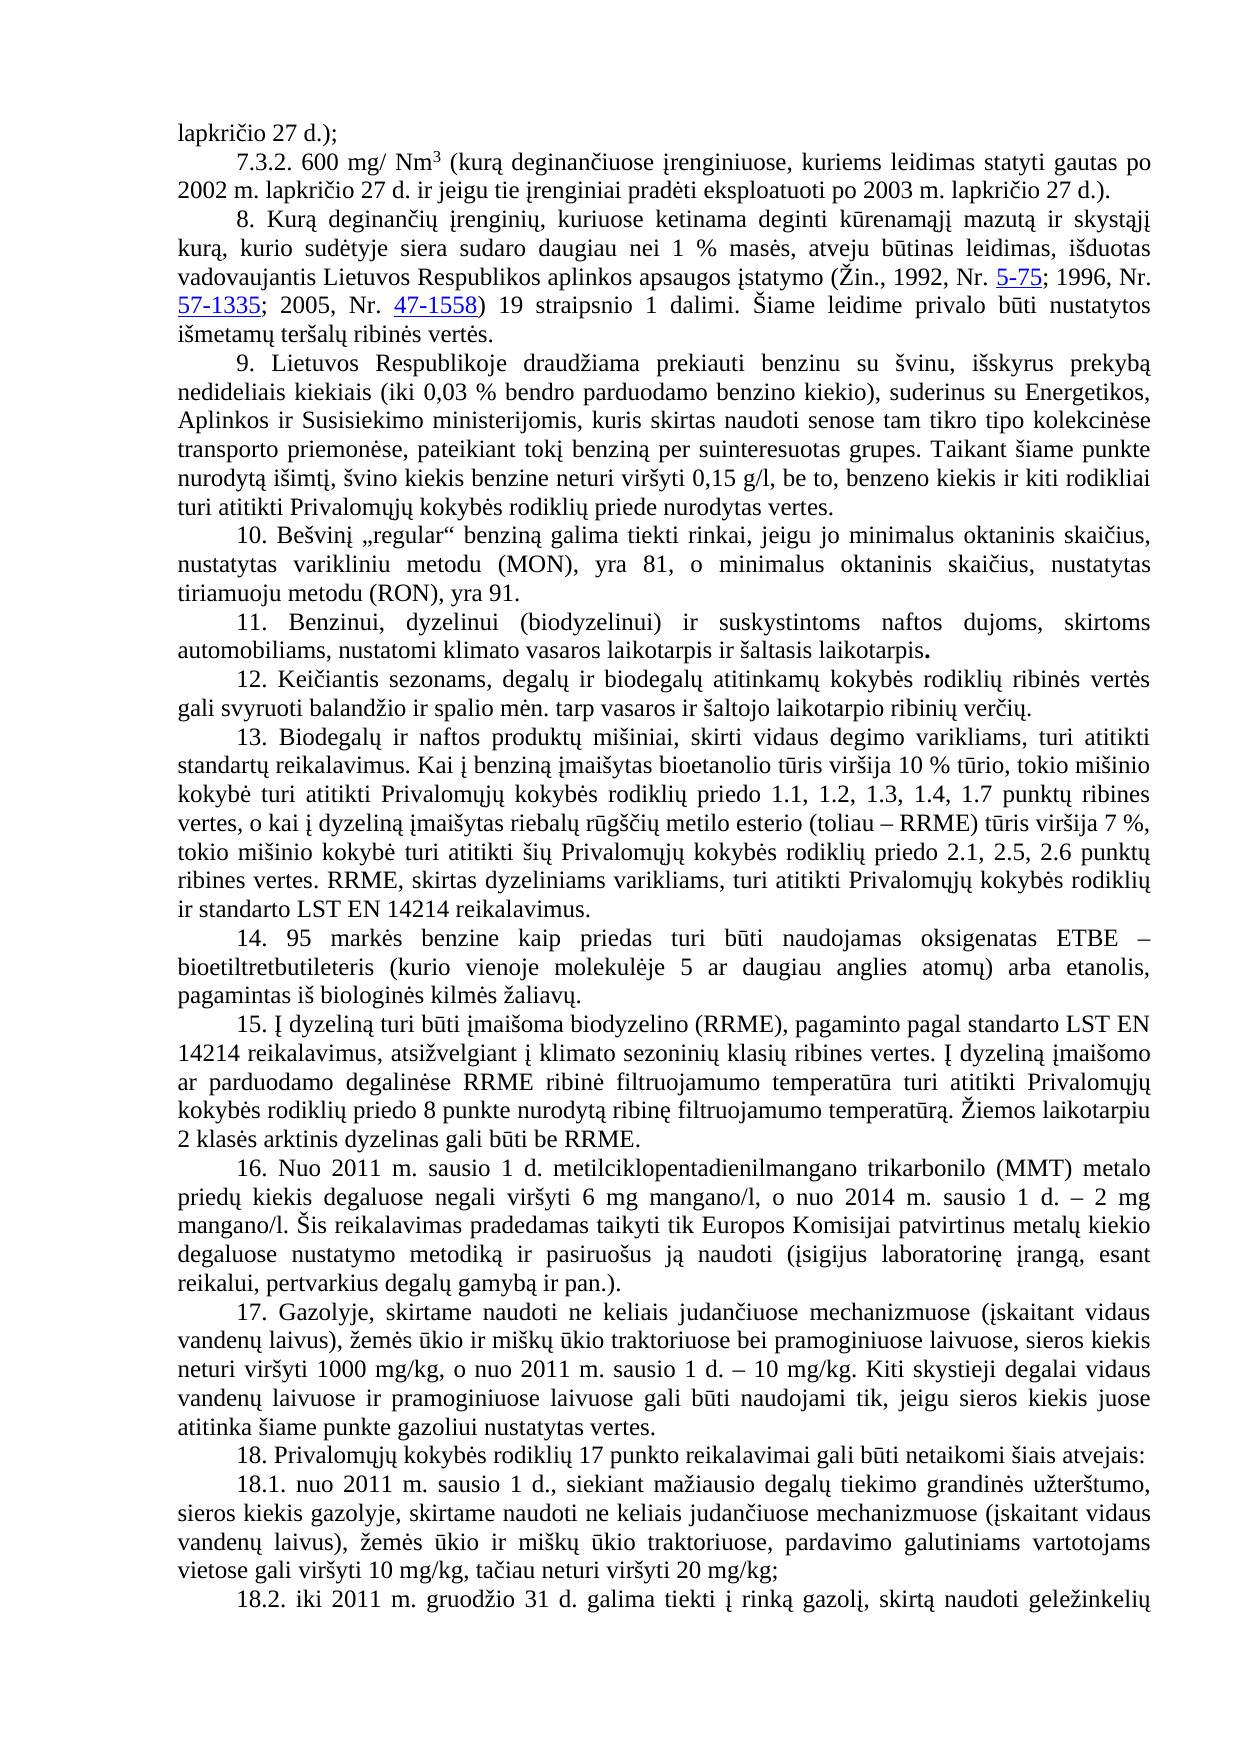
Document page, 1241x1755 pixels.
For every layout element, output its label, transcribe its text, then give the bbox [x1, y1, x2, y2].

text 16. Nuo 2011 m. sausio 1 d. metilciklopentadienilmangano trikarbonilo (MMT) metalo priedų kiekis degaluose negali viršyti 6 mg mangano/l, o nuo 2014 m. sausio 1 d. – 2 mg mangano/l. Šis reikalavimas pradedamas taikyti tik Europos Komisijai patvirtinus metalų kiekio degaluose nustatymo metodiką ir pasiruošus ją naudoti (įsigijus laboratorinę įrangą, esant reikalui, pertvarkius degalų gamybą ir pan.). [177, 1153, 1152, 1297]
text 18. Privalomųjų kokybės rodiklių 17 punkto reikalavimai gali būti netaikomi šiais atvejais: [177, 1441, 1152, 1469]
text 9. Lietuvos Respublikoje draudžiama prekiauti benzinu su švinu, išskyrus prekybą nedideliais kiekiais (iki 0,03 % bendro parduodamo benzino kiekio), suderinus su Energetikos, Aplinkos ir Susisiekimo ministerijomis, kuris skirtas naudoti senose tam tikro tipo kolekcinėse transporto priemonėse, pateikiant tokį benziną per suinteresuotas grupes. Taikant šiame punkte nurodytą išimtį, švino kiekis benzine neturi viršyti 0,15 g/l, be to, benzeno kiekis ir kiti rodikliai turi atitikti Privalomųjų kokybės rodiklių priede nurodytas vertes. [177, 348, 1152, 521]
text lapkričio 27 d.); [177, 118, 1152, 147]
text 13. Biodegalų ir naftos produktų mišiniai, skirti vidaus degimo varikliams, turi atitikti standartų reikalavimus. Kai į benziną įmaišytas bioetanolio tūris viršija 10 % tūrio, tokio mišinio kokybė turi atitikti Privalomųjų kokybės rodiklių priedo 1.1, 1.2, 1.3, 1.4, 1.7 punktų ribines vertes, o kai į dyzeliną įmaišytas riebalų rūgščių metilo esterio (toliau – RRME) tūris viršija 7 %, tokio mišinio kokybė turi atitikti šių Privalomųjų kokybės rodiklių priedo 2.1, 2.5, 2.6 punktų ribines vertes. RRME, skirtas dyzeliniams varikliams, turi atitikti Privalomųjų kokybės rodiklių ir standarto LST EN 14214 reikalavimus. [177, 722, 1152, 923]
text 15. Į dyzeliną turi būti įmaišoma biodyzelino (RRME), pagaminto pagal standarto LST EN 14214 reikalavimus, atsižvelgiant į klimato sezoninių klasių ribines vertes. Į dyzeliną įmaišomo ar parduodamo degalinėse RRME ribinė filtruojamumo temperatūra turi atitikti Privalomųjų kokybės rodiklių priedo 8 punkte nurodytą ribinę filtruojamumo temperatūrą. Žiemos laikotarpiu 2 klasės arktinis dyzelinas gali būti be RRME. [177, 1009, 1152, 1153]
text 18.1. nuo 2011 m. sausio 1 d., siekiant mažiausio degalų tiekimo grandinės užterštumo, sieros kiekis gazolyje, skirtame naudoti ne keliais judančiuose mechanizmuose (įskaitant vidaus vandenų laivus), žemės ūkio ir miškų ūkio traktoriuose, pardavimo galutiniams vartotojams vietose gali viršyti 10 mg/kg, tačiau neturi viršyti 20 mg/kg; [177, 1469, 1152, 1584]
text 12. Keičiantis sezonams, degalų ir biodegalų atitinkamų kokybės rodiklių ribinės vertės gali svyruoti balandžio ir spalio mėn. tarp vasaros ir šaltojo laikotarpio ribinių verčių. [177, 664, 1152, 722]
text 17. Gazolyje, skirtame naudoti ne keliais judančiuose mechanizmuose (įskaitant vidaus vandenų laivus), žemės ūkio ir miškų ūkio traktoriuose bei pramoginiuose laivuose, sieros kiekis neturi viršyti 1000 mg/kg, o nuo 2011 m. sausio 1 d. – 10 mg/kg. Kiti skystieji degalai vidaus vandenų laivuose ir pramoginiuose laivuose gali būti naudojami tik, jeigu sieros kiekis juose atitinka šiame punkte gazoliui nustatytas vertes. [177, 1297, 1152, 1441]
text 18.2. iki 2011 m. gruodžio 31 d. galima tiekti į rinką gazolį, skirtą naudoti geležinkelių [177, 1584, 1152, 1613]
text 11. Benzinui, dyzelinui (biodyzelinui) ir suskystintoms naftos dujoms, skirtoms automobiliams, nustatomi klimato vasaros laikotarpis ir šaltasis laikotarpis. [177, 607, 1152, 664]
text 14. 95 markės benzine kaip priedas turi būti naudojamas oksigenatas ETBE – bioetiltretbutileteris (kurio vienoje molekulėje 5 ar daugiau anglies atomų) arba etanolis, pagamintas iš biologinės kilmės žaliavų. [177, 923, 1152, 1009]
text 7.3.2. 600 mg/ Nm3 (kurą deginančiuose įrenginiuose, kuriems leidimas statyti gautas po 2002 m. lapkričio 27 d. ir jeigu tie įrenginiai pradėti eksploatuoti po 2003 m. lapkričio 27 d.). [177, 147, 1152, 204]
text 8. Kurą deginančių įrenginių, kuriuose ketinama deginti kūrenamąjį mazutą ir skystąjį kurą, kurio sudėtyje siera sudaro daugiau nei 1 % masės, atveju būtinas leidimas, išduotas vadovaujantis Lietuvos Respublikos aplinkos apsaugos įstatymo (Žin., 1992, Nr. 5-75; 1996, Nr. 57-1335; 2005, Nr. 47-1558) 19 straipsnio 1 dalimi. Šiame leidime privalo būti nustatytos išmetamų teršalų ribinės vertės. [177, 204, 1152, 348]
text 10. Bešvinį „regular“ benziną galima tiekti rinkai, jeigu jo minimalus oktaninis skaičius, nustatytas varikliniu metodu (MON), yra 81, o minimalus oktaninis skaičius, nustatytas tiriamuoju metodu (RON), yra 91. [177, 521, 1152, 607]
